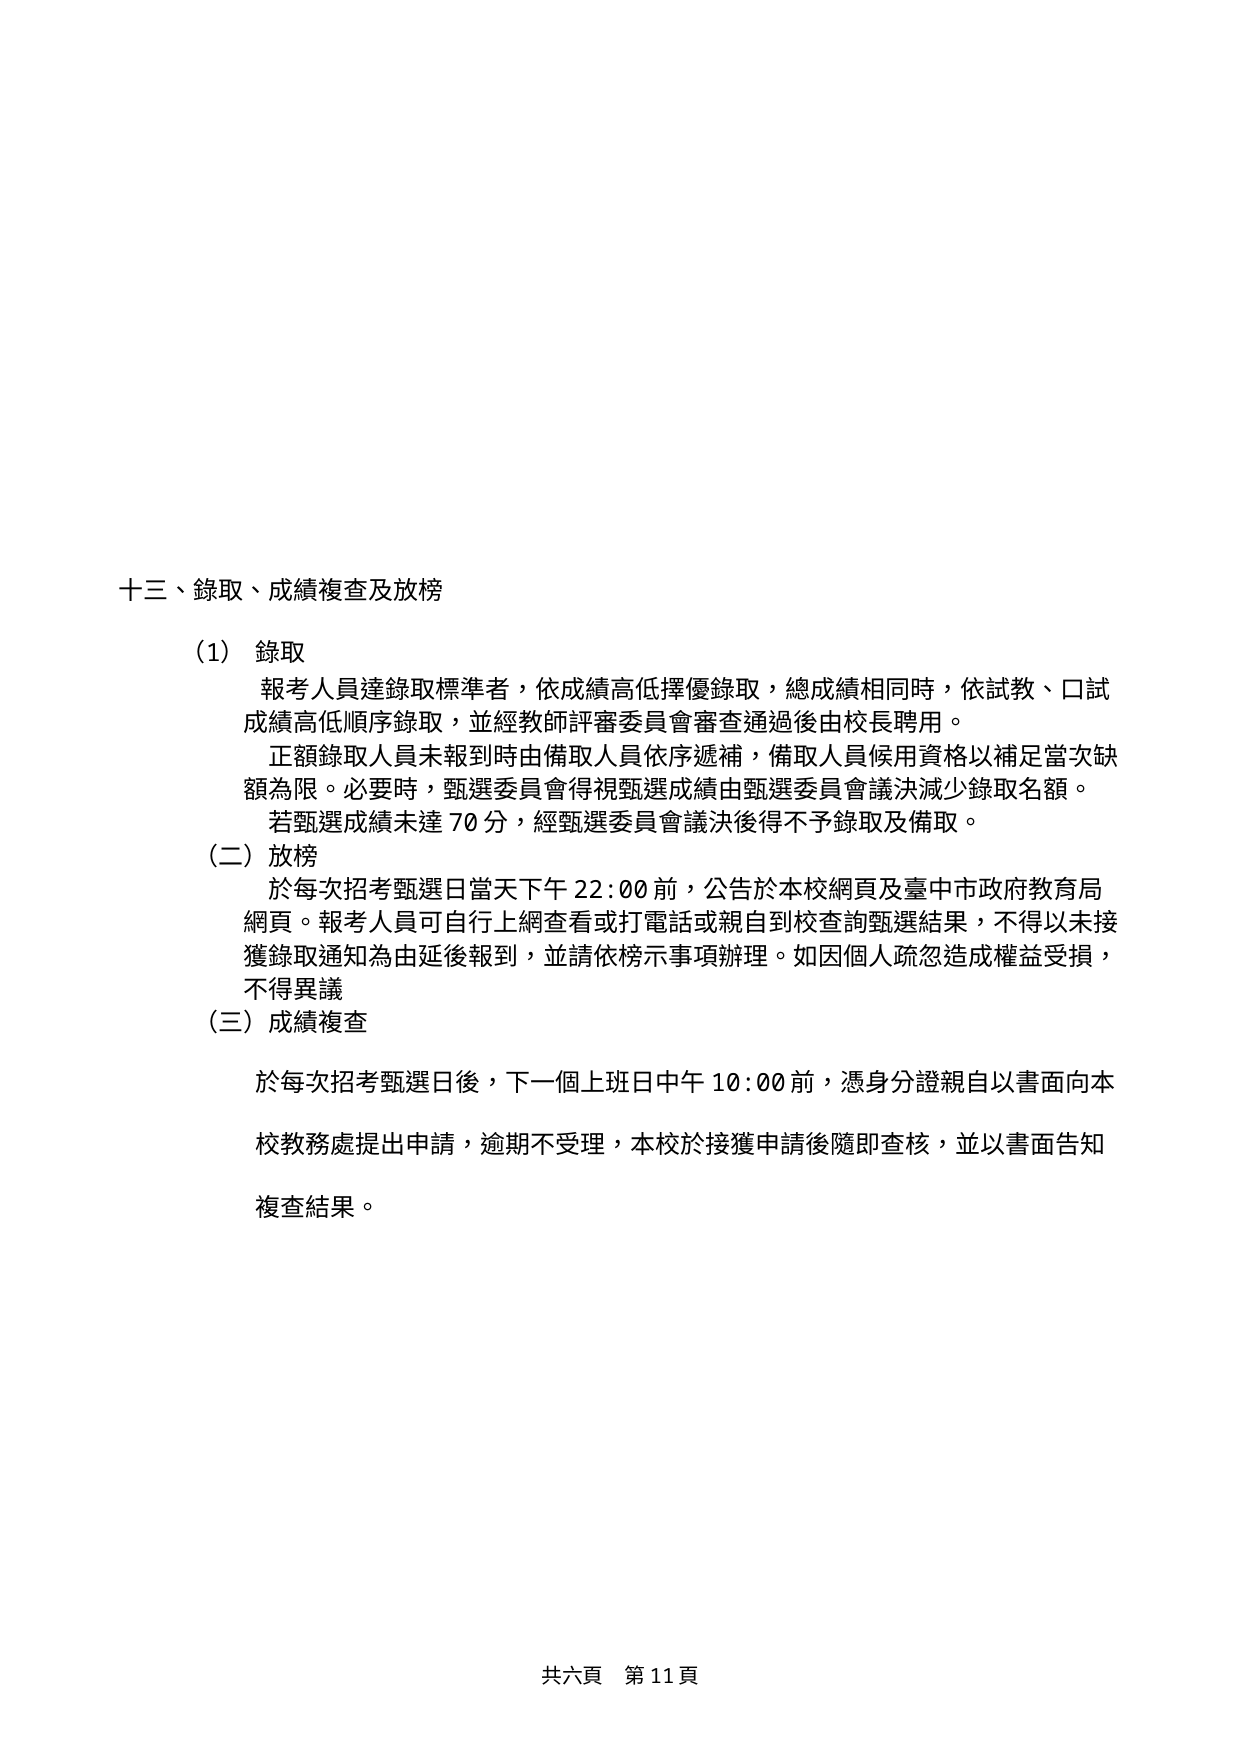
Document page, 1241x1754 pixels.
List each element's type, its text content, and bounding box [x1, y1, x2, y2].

text （三）成績複查 [118, 1005, 1122, 1038]
text 若甄選成績未達70分，經甄選委員會議決後得不予錄取及備取。 [118, 805, 1122, 838]
text （二）放榜 [118, 838, 1122, 872]
text 報考人員達錄取標準者，依成績高低擇優錄取，總成績相同時，依試教、口試成績高低順序錄取，並經教師評審委員會審查通過後由校長聘用。 [156, 672, 1122, 738]
text 十三、錄取、成績複查及放榜 [118, 547, 1122, 609]
text 於每次招考甄選日後，下一個上班日中午10:00前，憑身分證親自以書面向本校教務處提出申請，逾期不受理，本校於接獲申請後隨即查核，並以書面告知複查結果。 [256, 1038, 1122, 1226]
list 錄取 [181, 609, 1122, 672]
text 於每次招考甄選日當天下午22:00前，公告於本校網頁及臺中市政府教育局網頁。報考人員可自行上網查看或打電話或親自到校查詢甄選結果，不得以未接獲錄取通知為由延後報到，並請依榜示事項辦理。如因個人疏忽造成權益受損，不得異議 [118, 872, 1122, 1005]
text 正額錄取人員未報到時由備取人員依序遞補，備取人員候用資格以補足當次缺額為限。必要時，甄選委員會得視甄選成績由甄選委員會議決減少錄取名額。 [118, 738, 1122, 805]
